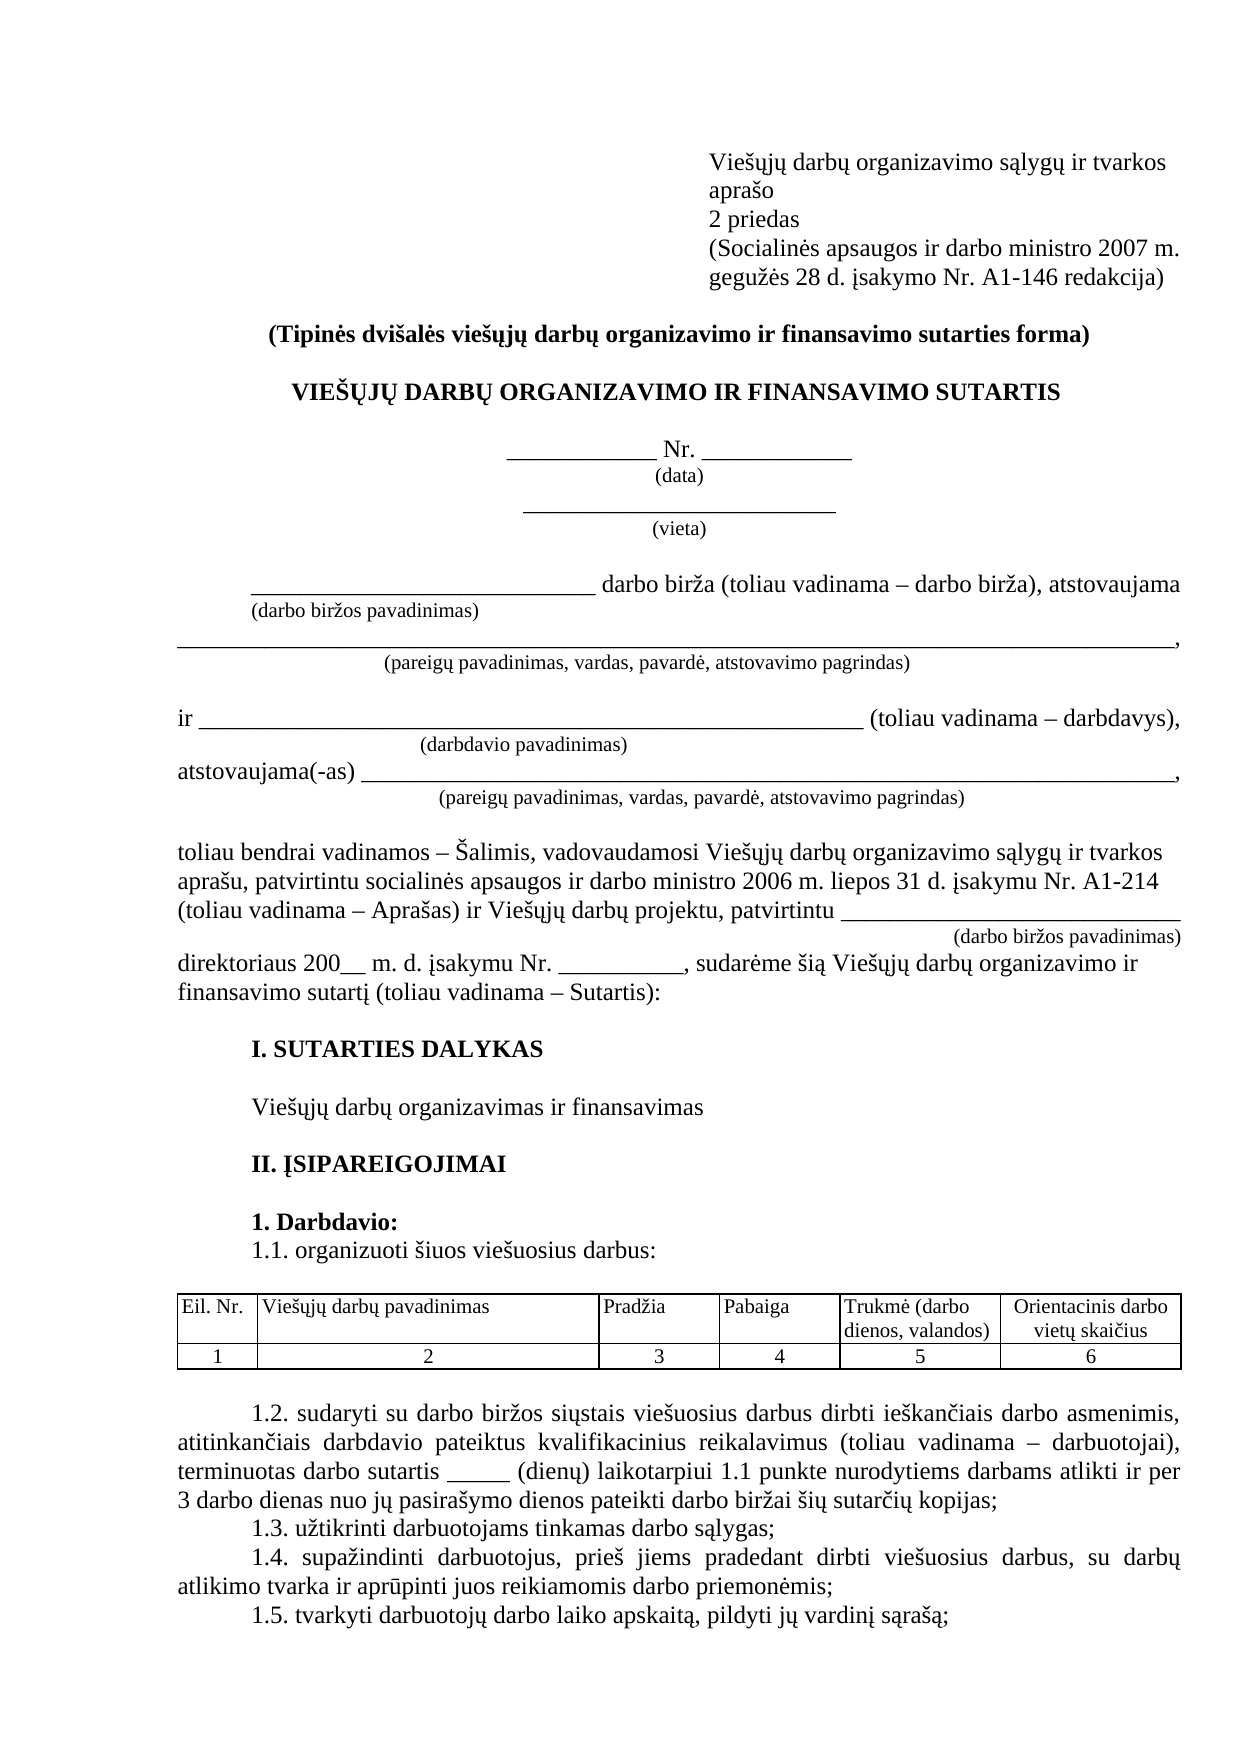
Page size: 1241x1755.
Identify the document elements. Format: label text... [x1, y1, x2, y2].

text II. ĮSIPAREIGOJIMAI [177, 1149, 1181, 1178]
text (darbo biržos pavadinimas) [177, 924, 1181, 948]
text (pareigų pavadinimas, vardas, pavardė, atstovavimo pagrindas) [365, 785, 1181, 809]
text (darbdavio pavadinimas) [346, 732, 1181, 756]
text toliau bendrai vadinamos – Šalimis, vadovaudamosi Viešųjų darbų organizavimo sąlygų ir tvarkos [177, 837, 1181, 866]
text 1. Darbdavio: [177, 1207, 1181, 1235]
table_header Viešųjų darbų pavadinimas [258, 1295, 598, 1342]
text darbo birža (toliau vadinama – darbo birža), atstovaujama [177, 569, 1181, 597]
text atstovaujama(-as) , [177, 756, 1181, 785]
text (toliau vadinama – Aprašas) ir Viešųjų darbų projektu, patvirtintu [177, 895, 1181, 924]
text 1.3. užtikrinti darbuotojams tinkamas darbo sąlygas; [177, 1513, 1181, 1542]
text (Socialinės apsaugos ir darbo ministro 2007 m. [177, 233, 1181, 262]
text 1.4. supažindinti darbuotojus, prieš jiems pradedant dirbti viešuosius darbus, su darbų atlikimo tvarka ir aprūpinti juos reikiamomis darbo priemonėmis; [177, 1542, 1181, 1600]
text I. SUTARTIES DALYKAS [177, 1034, 1181, 1063]
table_cell 1 [253, 1344, 257, 1368]
text 1.5. tvarkyti darbuotojų darbo laiko apskaitą, pildyti jų vardinį sąrašą; [177, 1600, 1181, 1628]
text Viešųjų darbų organizavimo sąlygų ir tvarkos [177, 147, 1181, 176]
table_cell 2 [258, 1344, 262, 1368]
table_header Pradžia [600, 1295, 719, 1342]
text VIEŠŲJŲ DARBŲ ORGANIZAVIMO IR FINANSAVIMO SUTARTIS [177, 377, 1181, 406]
text ____________ Nr. ____________ [177, 434, 1181, 463]
text 2 priedas [177, 204, 1181, 233]
text aprašu, patvirtintu socialinės apsaugos ir darbo ministro 2006 m. liepos 31 d. įsakymu Nr. A1-214 [177, 866, 1181, 895]
text (darbo biržos pavadinimas) [177, 597, 1181, 622]
table_header Eil. Nr. [178, 1295, 257, 1342]
table_header Pabaiga [720, 1295, 839, 1342]
text finansavimo sutartį (toliau vadinama – Sutartis): [177, 977, 1181, 1005]
text (vieta) [177, 516, 1181, 540]
text aprašo [177, 176, 1181, 204]
text (data) [177, 463, 1181, 487]
text 1.1. organizuoti šiuos viešuosius darbus: [177, 1235, 1181, 1264]
table_cell 5 [996, 1344, 1000, 1368]
text direktoriaus 200__ m. d. įsakymu Nr. __________, sudarėme šią Viešųjų darbų organizavimo ir [177, 948, 1181, 977]
text Viešųjų darbų organizavimas ir finansavimas [177, 1092, 1181, 1120]
text (pareigų pavadinimas, vardas, pavardė, atstovavimo pagrindas) [177, 650, 1181, 674]
text ir (toliau vadinama – darbdavys), [177, 703, 1181, 732]
text (Tipinės dvišalės viešųjų darbų organizavimo ir finansavimo sutarties forma) [177, 319, 1181, 348]
text 1.2. sudaryti su darbo biržos siųstais viešuosius darbus dirbti ieškančiais darbo asmenimis, atitinkančiais darbdavio pateiktus kvalifikacinius reikalavimus (toliau vadinama – darbuotojai), terminuotas darbo sutartis _____ (dienų) laikotarpiui 1.1 punkte nurodytiems darbams atlikti ir per 3 darbo dienas nuo jų pasirašymo dienos pateikti darbo biržai šių sutarčių kopijas; [177, 1398, 1181, 1513]
text _________________________ [177, 487, 1181, 516]
table_cell 3 [715, 1344, 719, 1368]
text , [177, 622, 1181, 650]
text gegužės 28 d. įsakymo Nr. A1-146 redakcija) [177, 262, 1181, 291]
